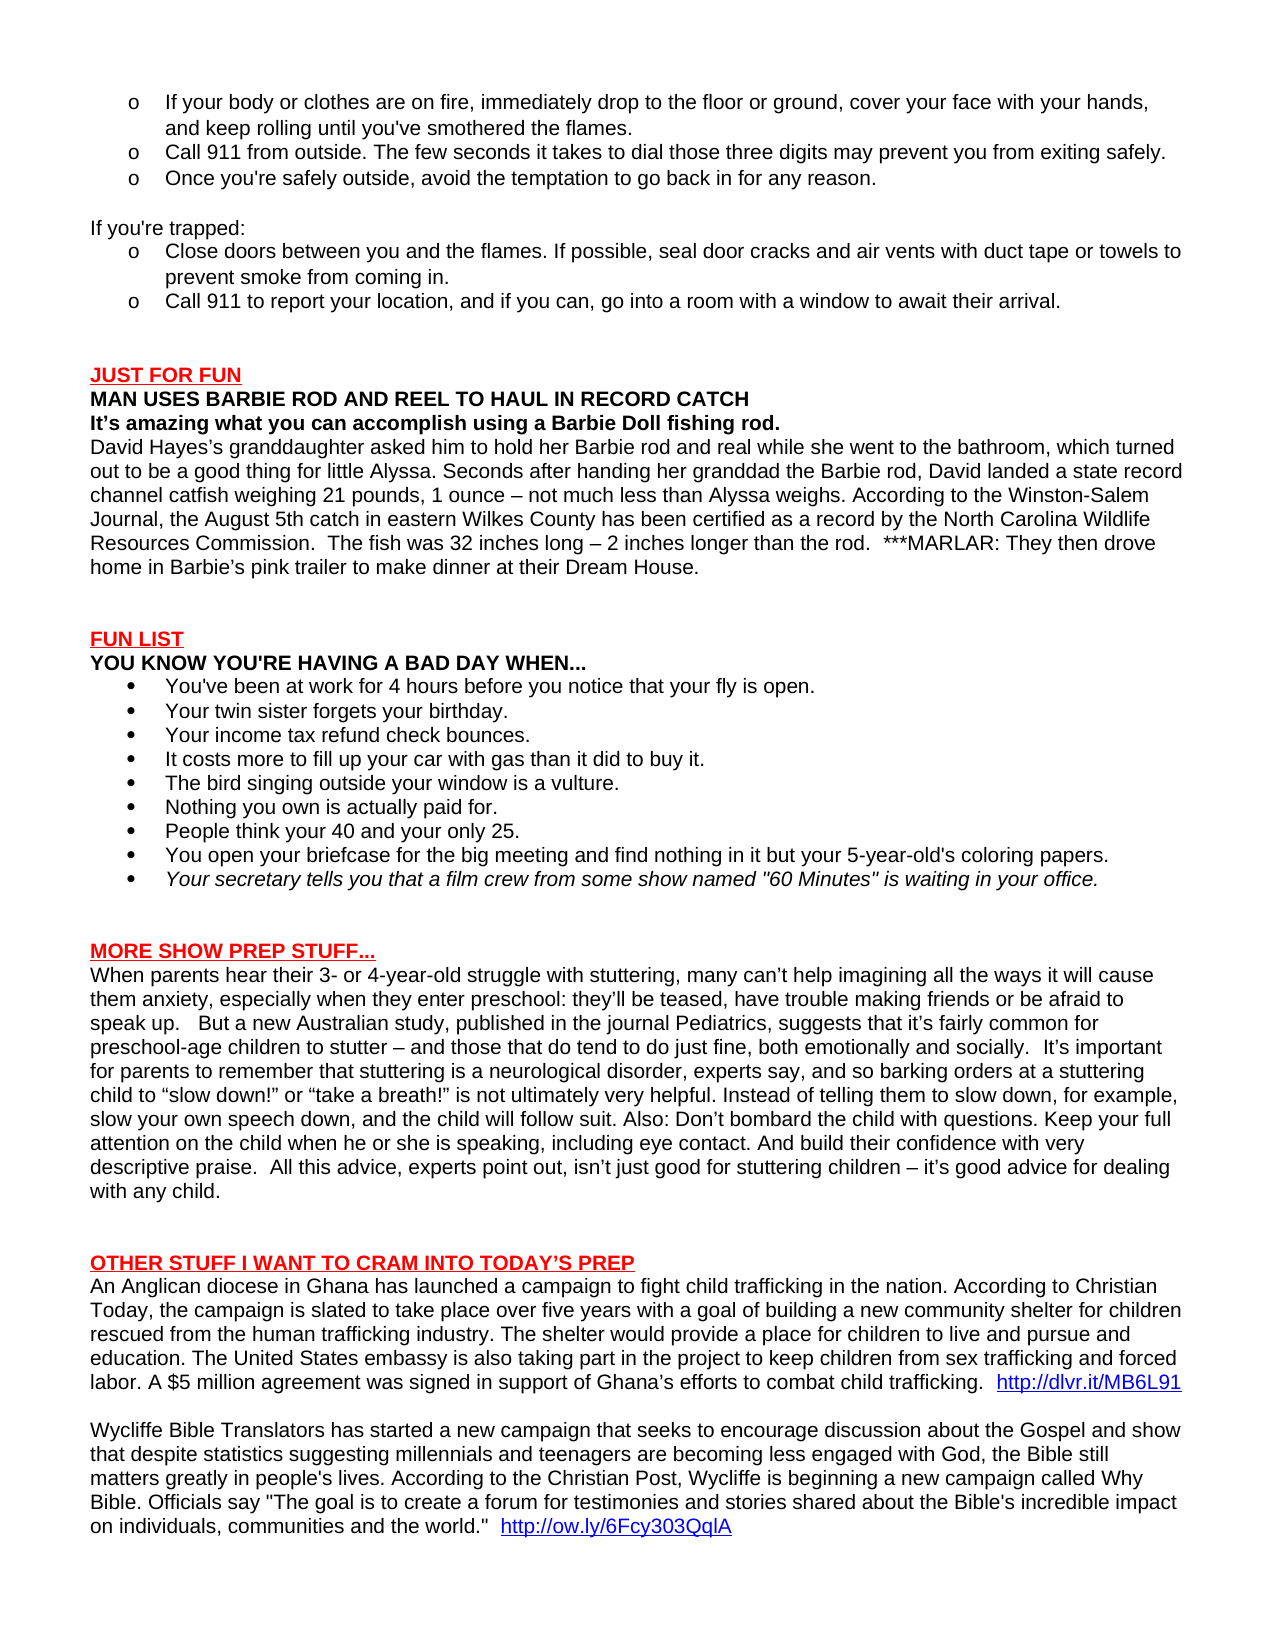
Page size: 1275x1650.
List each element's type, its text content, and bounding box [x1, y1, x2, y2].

list Your income tax refund check bounces. [127, 722, 1185, 747]
text MORE SHOW PREP STUFF... [90, 939, 1185, 963]
text YOU KNOW YOU'RE HAVING A BAD DAY WHEN... [90, 650, 1185, 674]
list You've been at work for 4 hours before you notice that your fly is open. [127, 674, 1185, 698]
list If your body or clothes are on fire, immediately drop to the floor or ground, cover your face with your hands, and keep rolling until you've smothered the flames. [127, 90, 1185, 140]
text If you're trapped: [90, 215, 1185, 239]
text It’s amazing what you can accomplish using a Barbie Doll fishing rod. [90, 411, 1185, 435]
text Man Uses Barbie Rod And Reel To Haul In Record Catch [90, 387, 1185, 411]
text An Anglican diocese in Ghana has launched a campaign to fight child trafficking in the nation. According to Christian Today, the campaign is slated to take place over five years with a goal of building a new community shelter for children rescued from the human trafficking industry. The shelter would provide a place for children to live and pursue and education. The United States embassy is also taking part in the project to keep children from sex trafficking and forced labor. A $5 million agreement was signed in support of Ghana’s efforts to combat child trafficking. http://dlvr.it/MB6L91 [90, 1274, 1185, 1394]
text JUST FOR FUN [90, 363, 1185, 387]
list It costs more to fill up your car with gas than it did to buy it. [127, 747, 1185, 771]
list Your secretary tells you that a film crew from some show named "60 Minutes" is waiting in your office. [127, 867, 1185, 891]
list Call 911 from outside. The few seconds it takes to dial those three digits may prevent you from exiting safely. [127, 140, 1185, 166]
list You open your briefcase for the big meeting and find nothing in it but your 5-year-old's coloring papers. [127, 843, 1185, 867]
list Once you're safely outside, avoid the temptation to go back in for any reason. [127, 166, 1185, 191]
list People think your 40 and your only 25. [127, 819, 1185, 843]
text FUN LIST [90, 626, 1185, 650]
list Your twin sister forgets your birthday. [127, 698, 1185, 722]
text When parents hear their 3- or 4-year-old struggle with stuttering, many can’t help imagining all the ways it will cause them anxiety, especially when they enter preschool: they’ll be teased, have trouble making friends or be afraid to speak up. But a new Australian study, published in the journal Pediatrics, suggests that it’s fairly common for preschool-age children to stutter – and those that do tend to do just fine, both emotionally and socially. It’s important for parents to remember that stuttering is a neurological disorder, experts say, and so barking orders at a stuttering child to “slow down!” or “take a breath!” is not ultimately very helpful. Instead of telling them to slow down, for example, slow your own speech down, and the child will follow suit. Also: Don’t bombard the child with questions. Keep your full attention on the child when he or she is speaking, including eye contact. And build their confidence with very descriptive praise. All this advice, experts point out, isn’t just good for stuttering children – it’s good advice for dealing with any child. [90, 963, 1185, 1202]
text David Hayes’s granddaughter asked him to hold her Barbie rod and real while she went to the bathroom, which turned out to be a good thing for little Alyssa. Seconds after handing her granddad the Barbie rod, David landed a state record channel catfish weighing 21 pounds, 1 ounce – not much less than Alyssa weighs. According to the Winston-Salem Journal, the August 5th catch in eastern Wilkes County has been certified as a record by the North Carolina Wildlife Resources Commission. The fish was 32 inches long – 2 inches longer than the rod. ***MARLAR: They then drove home in Barbie’s pink trailer to make dinner at their Dream House. [90, 435, 1185, 578]
text Wycliffe Bible Translators has started a new campaign that seeks to encourage discussion about the Gospel and show that despite statistics suggesting millennials and teenagers are becoming less engaged with God, the Bible still matters greatly in people's lives. According to the Christian Post, Wycliffe is beginning a new campaign called Why Bible. Officials say "The goal is to create a forum for testimonies and stories shared about the Bible's incredible impact on individuals, communities and the world." http://ow.ly/6Fcy303QqlA [90, 1418, 1185, 1538]
list The bird singing outside your window is a vulture. [127, 771, 1185, 795]
list Close doors between you and the flames. If possible, seal door cracks and air vents with duct tape or towels to prevent smoke from coming in. [127, 239, 1185, 289]
list Nothing you own is actually paid for. [127, 795, 1185, 819]
text OTHER STUFF I WANT TO CRAM INTO TODAY’S PREP [90, 1250, 1185, 1274]
list Call 911 to report your location, and if you can, go into a room with a window to await their arrival. [127, 289, 1185, 315]
